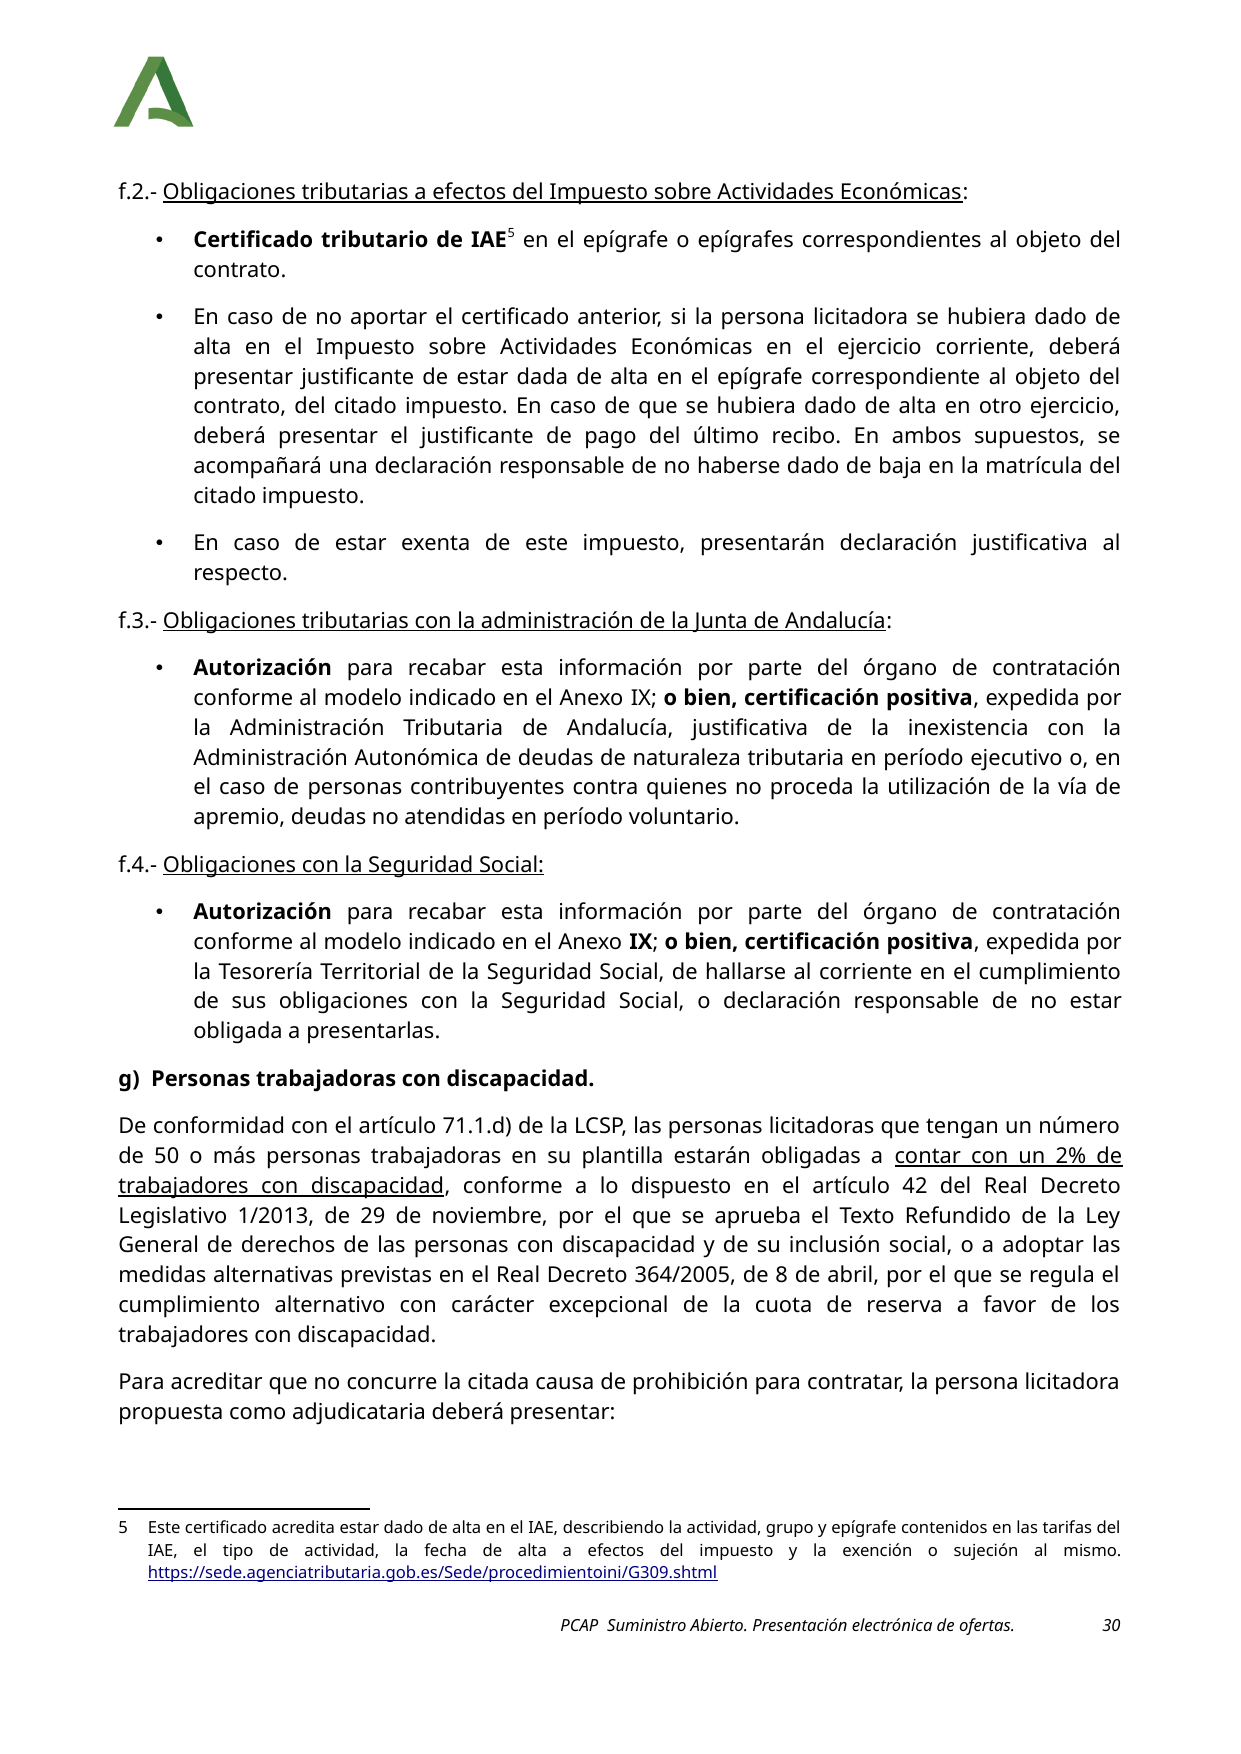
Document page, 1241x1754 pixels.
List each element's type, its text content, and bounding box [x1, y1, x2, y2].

list En caso de estar exenta de este impuesto, presentarán declaración justificativa al respecto. [156, 527, 1122, 587]
text f.2.- Obligaciones tributarias a efectos del Impuesto sobre Actividades Económicas: [118, 176, 1122, 206]
text f.3.- Obligaciones tributarias con la administración de la Junta de Andalucía: [118, 605, 1122, 634]
list Autorización para recabar esta información por parte del órgano de contratación conforme al modelo indicado en el Anexo IX; o bien, certificación positiva, expedida por la Tesorería Territorial de la Seguridad Social, de hallarse al corriente en el cumplimiento de sus obligaciones con la Seguridad Social, o declaración responsable de no estar obligada a presentarlas. [156, 896, 1122, 1045]
picture [109, 52, 198, 131]
list Certificado tributario de IAE en el epígrafe o epígrafes correspondientes al objeto del contrato. [156, 224, 1122, 283]
list Autorización para recabar esta información por parte del órgano de contratación conforme al modelo indicado en el Anexo IX; o bien, certificación positiva, expedida por la Administración Tributaria de Andalucía, justificativa de la inexistencia con la Administración Autonómica de deudas de naturaleza tributaria en período ejecutivo o, en el caso de personas contribuyentes contra quienes no proceda la utilización de la vía de apremio, deudas no atendidas en período voluntario. [156, 652, 1122, 831]
list Para acreditar que no concurre la citada causa de prohibición para contratar, la persona licitadora propuesta como adjudicataria deberá presentar: [83, 1366, 1122, 1426]
list Este certificado acredita estar dado de alta en el IAE, describiendo la actividad, grupo y epígrafe contenidos en las tarifas del IAE, el tipo de actividad, la fecha de alta a efectos del impuesto y la exención o sujeción al mismo. https://sede.agenciatributaria.gob.es/Sede/procedimientoini/G309.shtml [118, 1516, 1122, 1584]
list En caso de no aportar el certificado anterior, si la persona licitadora se hubiera dado de alta en el Impuesto sobre Actividades Económicas en el ejercicio corriente, deberá presentar justificante de estar dada de alta en el epígrafe correspondiente al objeto del contrato, del citado impuesto. En caso de que se hubiera dado de alta en otro ejercicio, deberá presentar el justificante de pago del último recibo. En ambos supuestos, se acompañará una declaración responsable de no haberse dado de baja en la matrícula del citado impuesto. [156, 301, 1122, 510]
text f.4.- Obligaciones con la Seguridad Social: [118, 849, 1122, 878]
text g) Personas trabajadoras con discapacidad. [118, 1063, 1122, 1093]
text De conformidad con el artículo 71.1.d) de la LCSP, las personas licitadoras que tengan un número de 50 o más personas trabajadoras en su plantilla estarán obligadas a contar con un 2% de trabajadores con discapacidad, conforme a lo dispuesto en el artículo 42 del Real Decreto Legislativo 1/2013, de 29 de noviembre, por el que se aprueba el Texto Refundido de la Ley General de derechos de las personas con discapacidad y de su inclusión social, o a adoptar las medidas alternativas previstas en el Real Decreto 364/2005, de 8 de abril, por el que se regula el cumplimiento alternativo con carácter excepcional de la cuota de reserva a favor de los trabajadores con discapacidad. [118, 1110, 1122, 1349]
